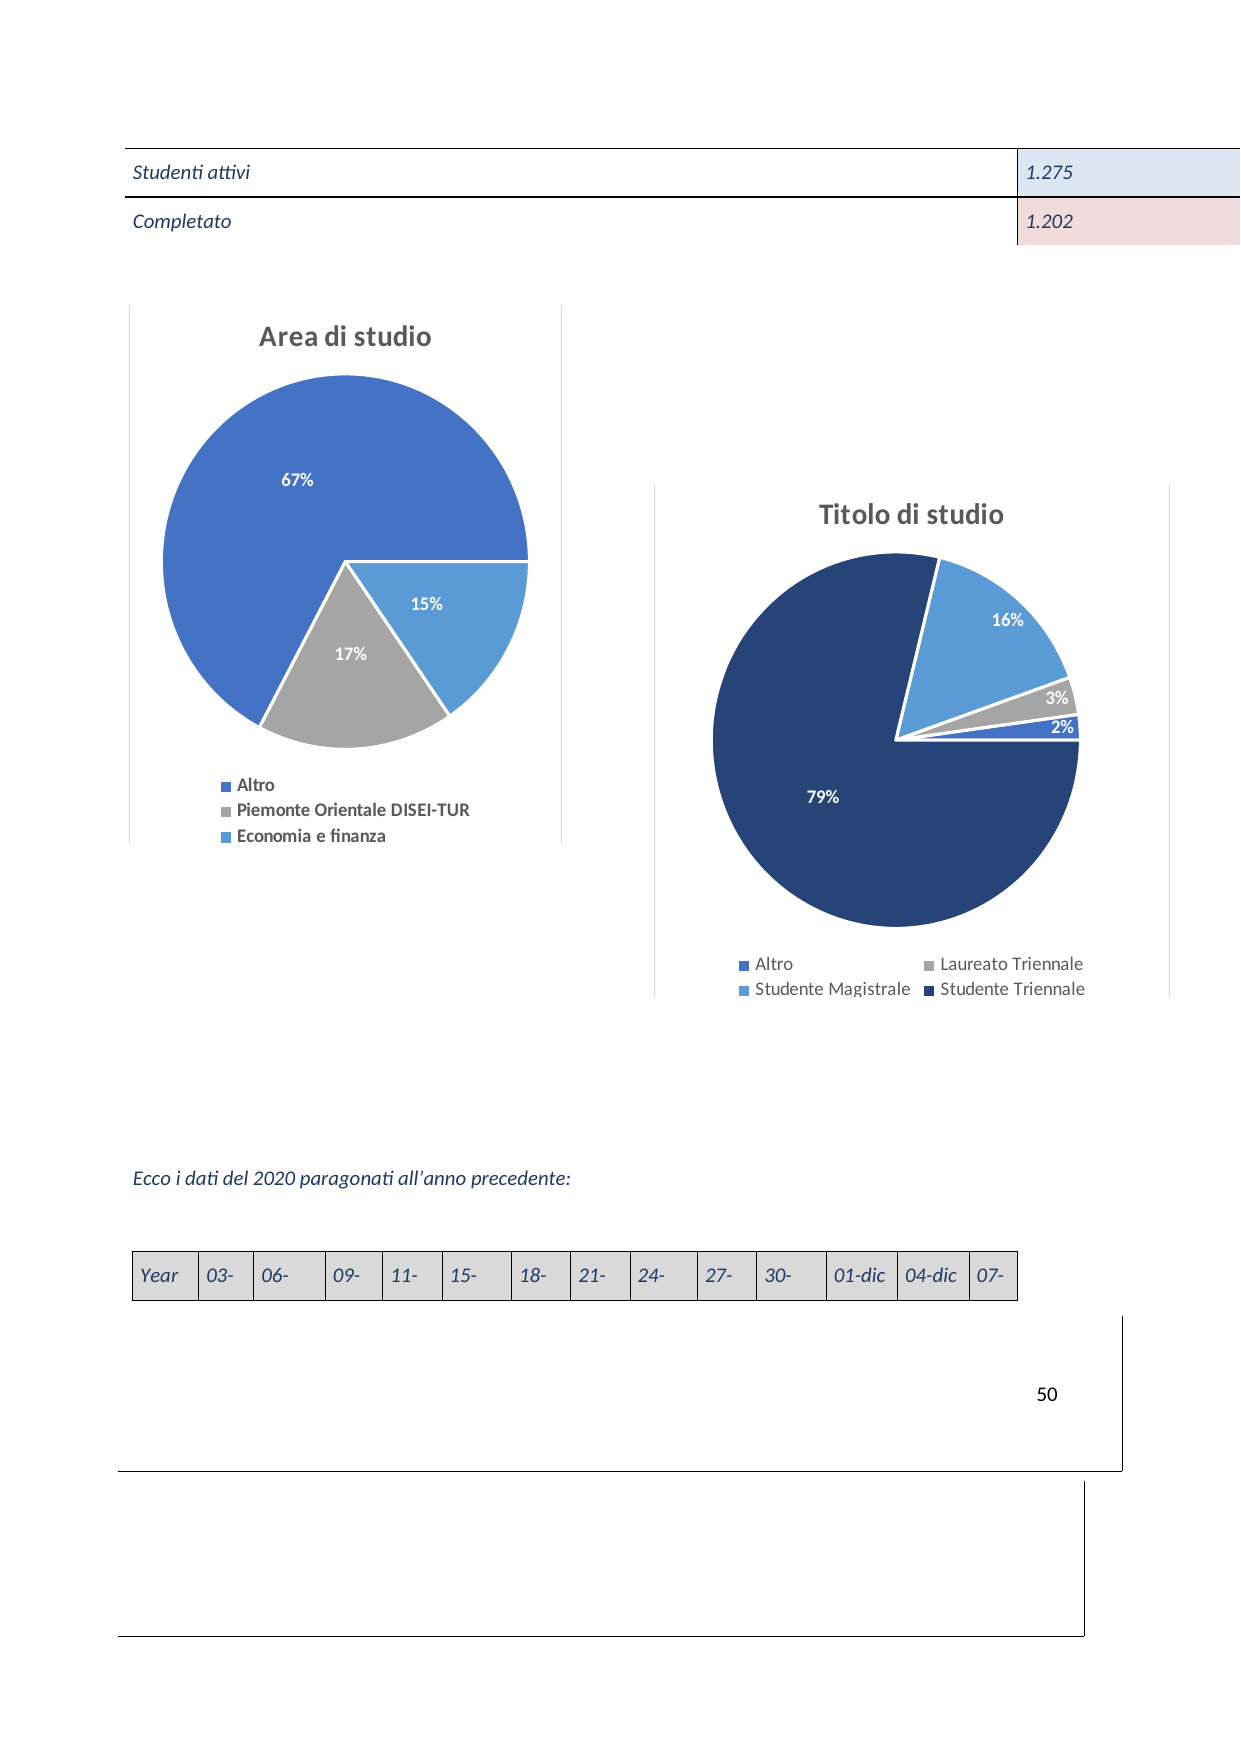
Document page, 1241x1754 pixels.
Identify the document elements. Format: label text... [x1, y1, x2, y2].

table_header Year [133, 1252, 198, 1300]
table_cell [562, 533, 654, 581]
table_cell [562, 629, 654, 676]
table_cell [125, 1107, 1018, 1154]
table_header 24- [631, 1252, 697, 1300]
table_cell [1170, 533, 1240, 581]
table_cell [1170, 820, 1240, 868]
table_cell [125, 724, 129, 772]
table_cell [1170, 916, 1240, 963]
table_cell [1018, 390, 1240, 437]
table_cell [125, 1203, 1018, 1306]
table_cell 1.275 [1018, 149, 1240, 196]
table_header 06- [254, 1252, 325, 1300]
table_cell [1170, 485, 1240, 533]
table_cell [125, 1011, 1018, 1059]
table_cell [562, 485, 654, 533]
table_cell [1170, 581, 1240, 629]
table_header 04-dic [898, 1252, 969, 1300]
table_cell Ecco i dati del 2020 paragonati all’anno precedente: [125, 1155, 1018, 1202]
table_cell [1170, 868, 1240, 916]
table_cell [125, 1059, 1018, 1107]
table_cell [562, 390, 1018, 437]
table_cell [1018, 1155, 1240, 1202]
table_cell [125, 629, 129, 676]
table_header 18- [512, 1252, 570, 1300]
table_cell [562, 581, 654, 629]
table_cell [125, 293, 1018, 389]
table_header 15- [443, 1252, 511, 1300]
table_cell [125, 772, 129, 820]
table_cell Completato [125, 198, 1017, 245]
table_cell [562, 724, 654, 772]
table_header 03- [199, 1252, 253, 1300]
table_cell [125, 868, 654, 916]
table_cell [1018, 1203, 1240, 1306]
table_cell [125, 581, 129, 629]
table_cell Studenti attivi [125, 149, 1017, 196]
table_cell [125, 676, 129, 724]
table_cell [125, 916, 654, 963]
table_header 01-dic [827, 1252, 897, 1300]
table_cell [125, 533, 129, 581]
table_cell [1018, 1011, 1240, 1059]
table_cell 1.202 [1018, 198, 1240, 245]
table_cell [562, 676, 654, 724]
table_cell [562, 438, 1018, 485]
table_header 07- [970, 1252, 1017, 1300]
table_cell [1018, 963, 1240, 1011]
table_cell [125, 963, 1018, 1011]
table_header 11- [383, 1252, 442, 1300]
table_header 30- [757, 1252, 826, 1300]
table_cell [125, 438, 129, 485]
table_cell [1018, 245, 1240, 293]
table_cell [1170, 629, 1240, 676]
table_header 09- [326, 1252, 382, 1300]
table_header 21- [571, 1252, 630, 1300]
table_header 27- [698, 1252, 756, 1300]
table_cell [1170, 724, 1240, 772]
table_cell [1170, 772, 1240, 820]
table_cell [1170, 676, 1240, 724]
table_cell [562, 772, 654, 820]
table_cell [125, 820, 654, 868]
table_cell [125, 485, 129, 533]
table_cell [1018, 293, 1240, 389]
table_cell [1018, 1107, 1240, 1154]
table_cell [125, 390, 129, 437]
table_cell [1018, 1059, 1240, 1107]
table_cell [1018, 438, 1240, 485]
table_cell [125, 245, 1018, 293]
